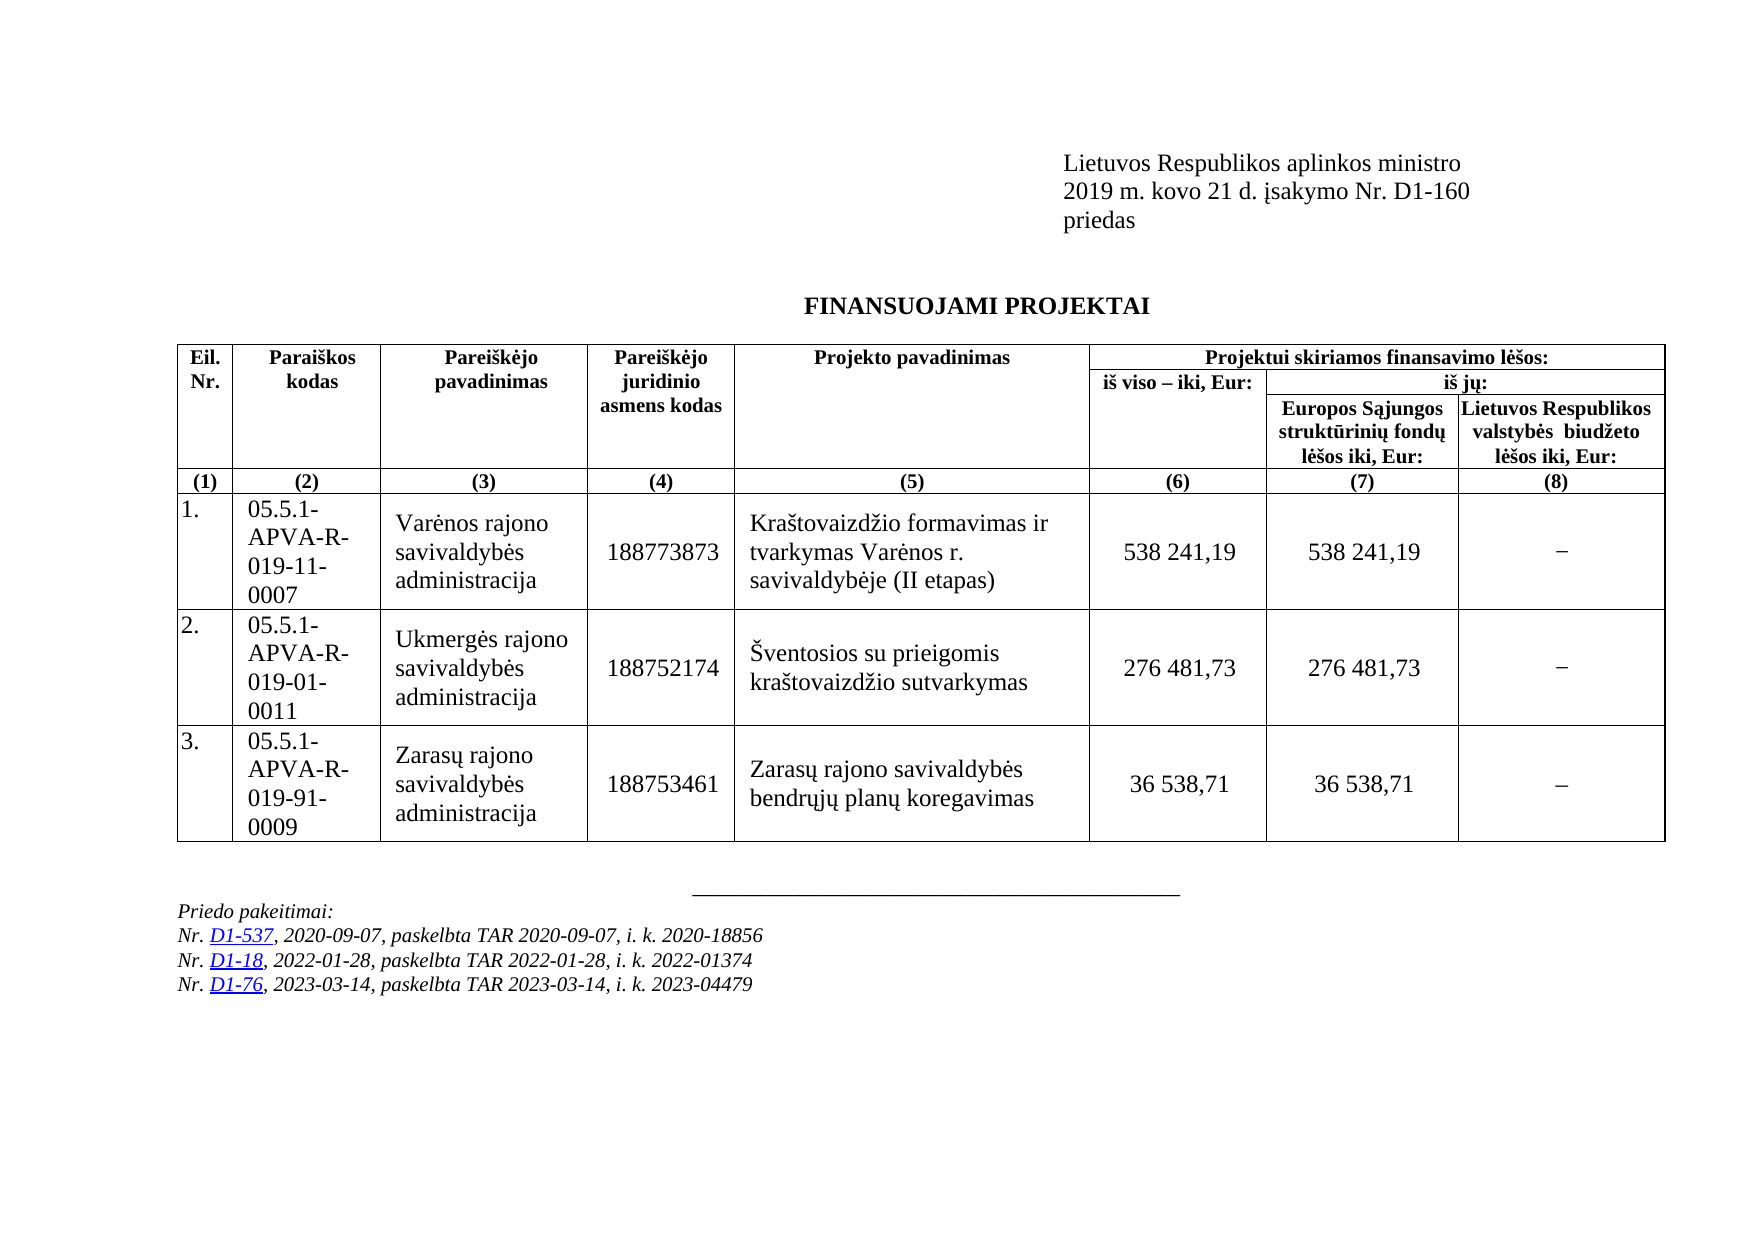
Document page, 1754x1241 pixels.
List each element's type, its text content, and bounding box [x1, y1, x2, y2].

table_cell 2. [178, 610, 232, 725]
table_cell Šventosios su prieigomis kraštovaizdžio sutvarkymas [735, 610, 1089, 725]
table_header Paraiškos kodas [233, 345, 380, 468]
table_cell (3) [381, 469, 587, 493]
text Lietuvos Respublikos aplinkos ministro [177, 148, 1695, 176]
table_cell (5) [735, 469, 1089, 493]
table_cell Lietuvos Respublikos valstybės biudžeto lėšos iki, Eur: [1459, 395, 1664, 468]
table_cell (4) [588, 469, 734, 493]
table_cell 36 538,71 [1090, 726, 1266, 841]
table_cell 1. [178, 494, 232, 609]
table_cell (6) [1090, 469, 1266, 493]
text Nr. D1-76, 2023-03-14, paskelbta TAR 2023-03-14, i. k. 2023-04479 [177, 972, 1695, 996]
text Priedo pakeitimai: [177, 899, 1695, 923]
table_cell 188752174 [588, 610, 734, 725]
table_cell 538 241,19 [1090, 494, 1266, 609]
table_cell 538 241,19 [1267, 494, 1458, 609]
table_header Pareiškėjo pavadinimas [381, 345, 587, 468]
table_cell 276 481,73 [1090, 610, 1266, 725]
table_cell 188753461 [588, 726, 734, 841]
text Nr. D1-18, 2022-01-28, paskelbta TAR 2022-01-28, i. k. 2022-01374 [177, 947, 1695, 972]
text 2019 m. kovo 21 d. įsakymo Nr. D1-160 [177, 176, 1695, 205]
table_cell Ukmergės rajono savivaldybės administracija [381, 610, 587, 725]
text Nr. D1-537, 2020-09-07, paskelbta TAR 2020-09-07, i. k. 2020-18856 [177, 923, 1695, 947]
table_cell – [1459, 726, 1664, 841]
table_cell (8) [1459, 469, 1664, 493]
table_cell Zarasų rajono savivaldybės administracija [381, 726, 587, 841]
table_cell (2) [233, 469, 380, 493]
table_cell 3. [178, 726, 232, 841]
table_header Projektui skiriamos finansavimo lėšos: [1090, 345, 1664, 369]
table_header Projekto pavadinimas [735, 345, 1089, 468]
text priedas [177, 205, 1695, 234]
table_cell 05.5.1-APVA-R-019-01-0011 [233, 610, 380, 725]
table_header Eil. Nr. [178, 345, 232, 468]
table_cell 276 481,73 [1267, 610, 1458, 725]
table_cell − [1459, 610, 1664, 725]
table_cell iš viso – iki, Eur: [1090, 370, 1266, 468]
table_cell 05.5.1-APVA-R-019-11-0007 [233, 494, 380, 609]
table_header Pareiškėjo juridinio asmens kodas [588, 345, 734, 468]
table_cell iš jų: [1267, 370, 1664, 394]
table_cell 36 538,71 [1267, 726, 1458, 841]
text _______________________________________ [177, 871, 1695, 899]
table_cell 05.5.1-APVA-R-019-91-0009 [233, 726, 380, 841]
table_cell 188773873 [588, 494, 734, 609]
table_cell Varėnos rajono savivaldybės administracija [381, 494, 587, 609]
table_cell − [1459, 494, 1664, 609]
table_cell (1) [178, 469, 232, 493]
table_cell (7) [1267, 469, 1458, 493]
table_cell Kraštovaizdžio formavimas ir tvarkymas Varėnos r. savivaldybėje (II etapas) [735, 494, 1089, 609]
text FINANSUOJAMI PROJEKTAI [177, 291, 1695, 320]
table_cell Europos Sąjungos struktūrinių fondų lėšos iki, Eur: [1267, 395, 1458, 468]
table_cell Zarasų rajono savivaldybės bendrųjų planų koregavimas [735, 726, 1089, 841]
